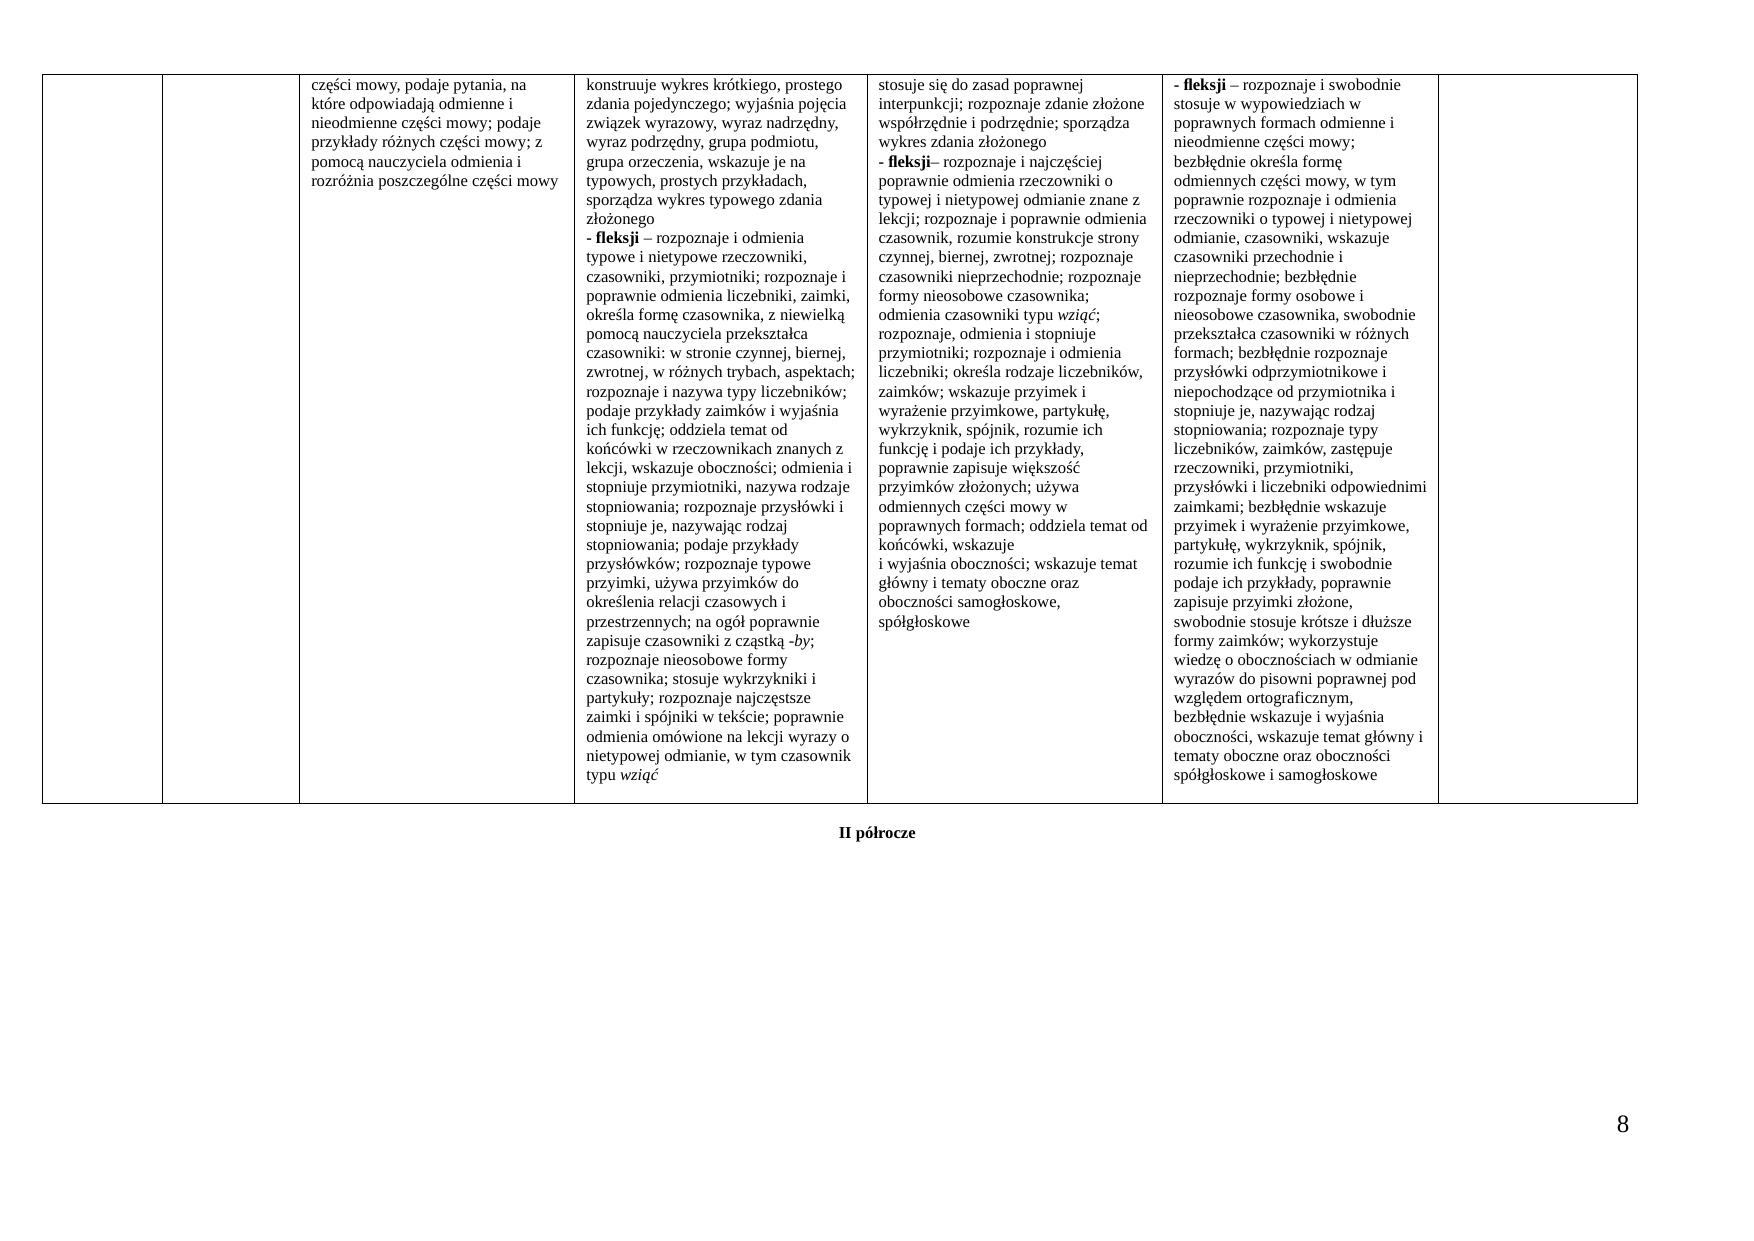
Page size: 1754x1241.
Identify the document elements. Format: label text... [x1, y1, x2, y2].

table_cell części mowy, podaje pytania, na które odpowiadają odmienne i nieodmienne części mowy; podaje przykłady różnych części mowy; z pomocą nauczyciela odmienia i rozróżnia poszczególne części mowy [300, 75, 574, 803]
table_cell [163, 75, 299, 803]
text II półrocze [112, 823, 1642, 842]
table_cell [1439, 75, 1637, 803]
table_cell konstruuje wykres krótkiego, prostego zdania pojedynczego; wyjaśnia pojęcia związek wyrazowy, wyraz nadrzędny, wyraz podrzędny, grupa podmiotu, grupa orzeczenia, wskazuje je na typowych, prostych przykładach, sporządza wykres typowego zdania złożonego - fleksji – rozpoznaje i odmienia typowe i nietypowe rzeczowniki, czasowniki, przymiotniki; rozpoznaje i poprawnie odmienia liczebniki, zaimki, określa formę czasownika, z niewielką pomocą nauczyciela przekształca czasowniki: w stronie czynnej, biernej, zwrotnej, w różnych trybach, aspektach; rozpoznaje i nazywa typy liczebników; podaje przykłady zaimków i wyjaśnia ich funkcję; oddziela temat od końcówki w rzeczownikach znanych z lekcji, wskazuje oboczności; odmienia i stopniuje przymiotniki, nazywa rodzaje stopniowania; rozpoznaje przysłówki i stopniuje je, nazywając rodzaj stopniowania; podaje przykłady przysłówków; rozpoznaje typowe przyimki, używa przyimków do określenia relacji czasowych i przestrzennych; na ogół poprawnie zapisuje czasowniki z cząstką -by; rozpoznaje nieosobowe formy czasownika; stosuje wykrzykniki i partykuły; rozpoznaje najczęstsze zaimki i spójniki w tekście; poprawnie odmienia omówione na lekcji wyrazy o nietypowej odmianie, w tym czasownik typu wziąć [575, 75, 867, 803]
table_cell [43, 75, 162, 803]
table_cell stosuje się do zasad poprawnej interpunkcji; rozpoznaje zdanie złożone współrzędnie i podrzędnie; sporządza wykres zdania złożonego - ﬂeksji– rozpoznaje i najczęściej poprawnie odmienia rzeczowniki o typowej i nietypowej odmianie znane z lekcji; rozpoznaje i poprawnie odmienia czasownik, rozumie konstrukcje strony czynnej, biernej, zwrotnej; rozpoznaje czasowniki nieprzechodnie; rozpoznaje formy nieosobowe czasownika; odmienia czasowniki typu wziąć; rozpoznaje, odmienia i stopniuje przymiotniki; rozpoznaje i odmienia liczebniki; określa rodzaje liczebników, zaimków; wskazuje przyimek i wyrażenie przyimkowe, partykułę, wykrzyknik, spójnik, rozumie ich funkcję i podaje ich przykłady, poprawnie zapisuje większość przyimków złożonych; używa odmiennych części mowy w poprawnych formach; oddziela temat od końcówki, wskazuje i wyjaśnia oboczności; wskazuje temat główny i tematy oboczne oraz oboczności samogłoskowe, spółgłoskowe [868, 75, 1162, 803]
table_cell - ﬂeksji – rozpoznaje i swobodnie stosuje w wypowiedziach w poprawnych formach odmienne i nieodmienne części mowy; bezbłędnie określa formę odmiennych części mowy, w tym poprawnie rozpoznaje i odmienia rzeczowniki o typowej i nietypowej odmianie, czasowniki, wskazuje czasowniki przechodnie i nieprzechodnie; bezbłędnie rozpoznaje formy osobowe i nieosobowe czasownika, swobodnie przekształca czasowniki w różnych formach; bezbłędnie rozpoznaje przysłówki odprzymiotnikowe i niepochodzące od przymiotnika i stopniuje je, nazywając rodzaj stopniowania; rozpoznaje typy liczebników, zaimków, zastępuje rzeczowniki, przymiotniki, przysłówki i liczebniki odpowiednimi zaimkami; bezbłędnie wskazuje przyimek i wyrażenie przyimkowe, partykułę, wykrzyknik, spójnik, rozumie ich funkcję i swobodnie podaje ich przykłady, poprawnie zapisuje przyimki złożone, swobodnie stosuje krótsze i dłuższe formy zaimków; wykorzystuje wiedzę o obocznościach w odmianie wyrazów do pisowni poprawnej pod względem ortograficznym, bezbłędnie wskazuje i wyjaśnia oboczności, wskazuje temat główny i tematy oboczne oraz oboczności spółgłoskowe i samogłoskowe [1163, 75, 1438, 803]
